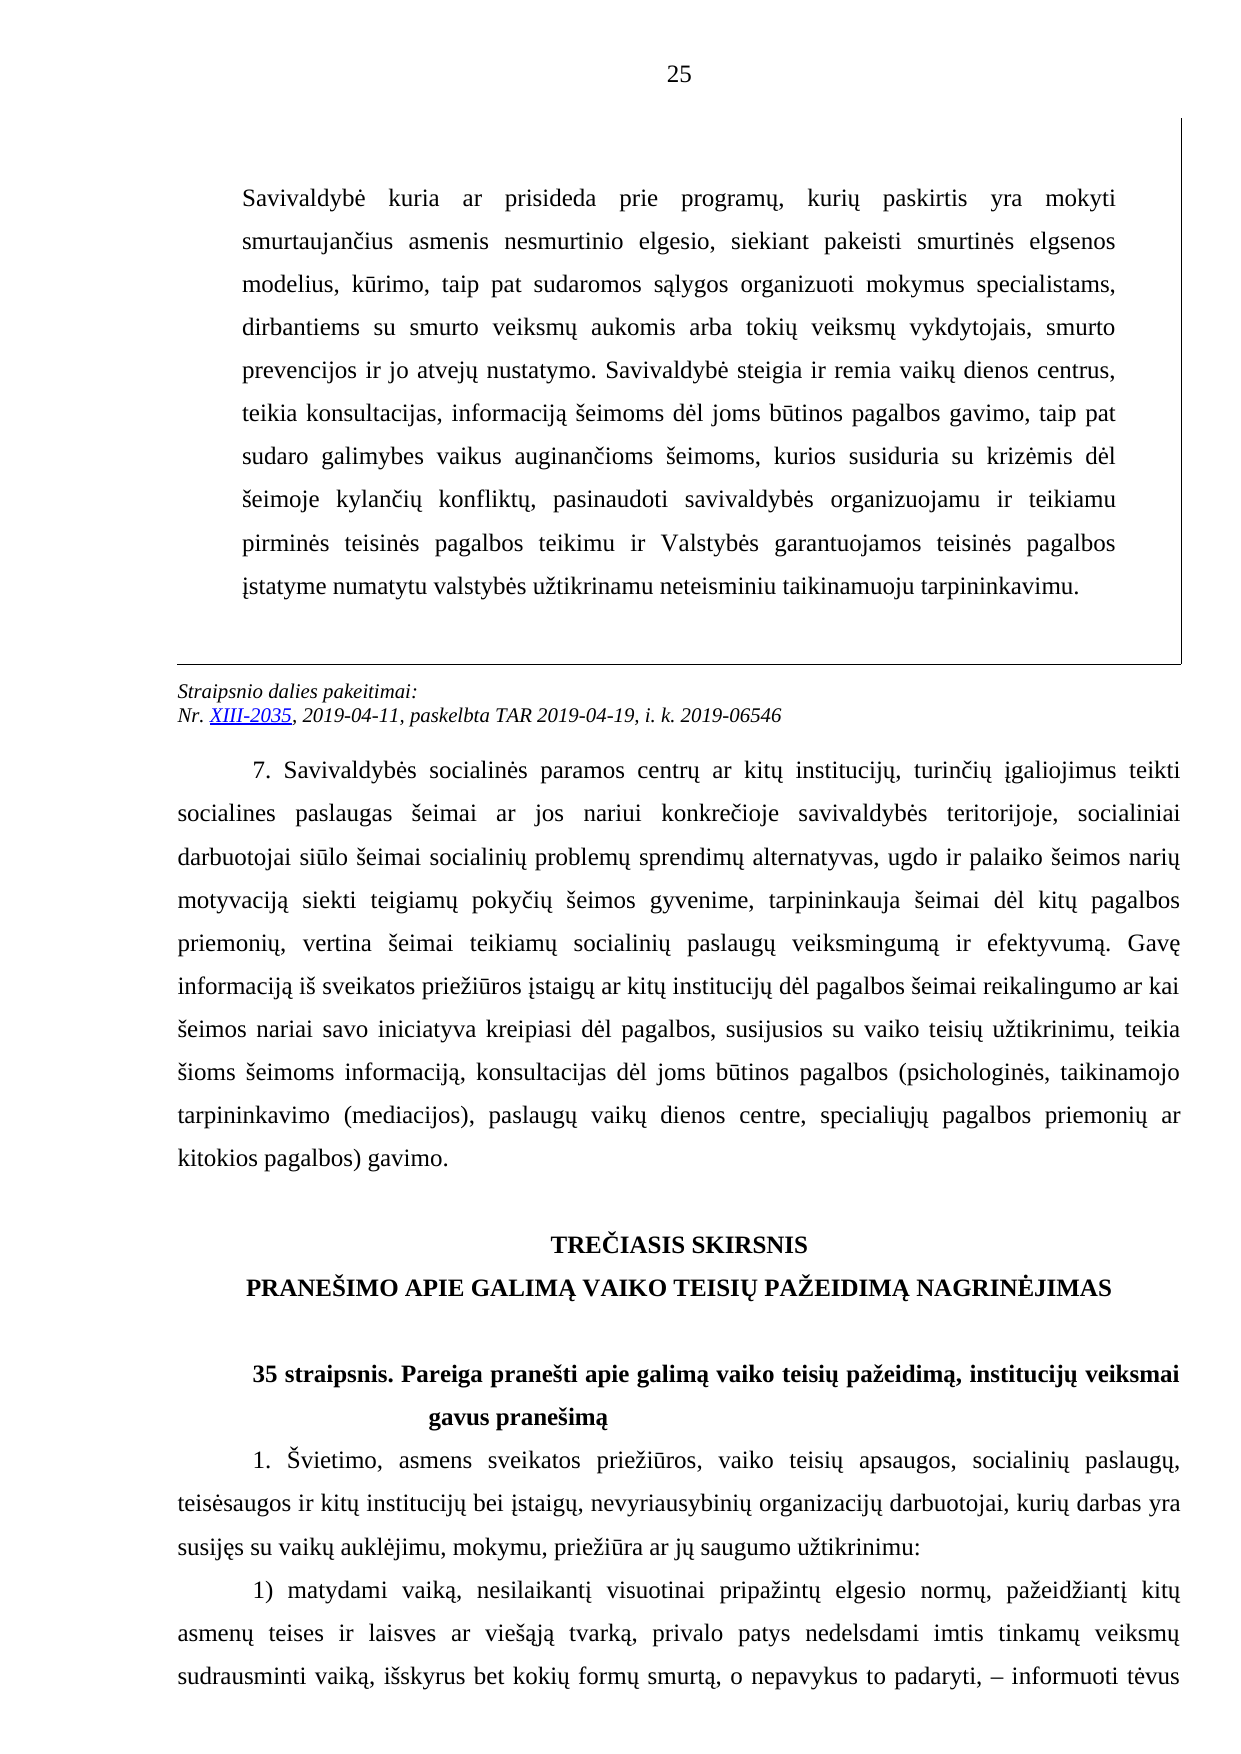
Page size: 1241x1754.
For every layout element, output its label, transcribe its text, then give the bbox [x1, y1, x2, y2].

text 1) matydami vaiką, nesilaikantį visuotinai pripažintų elgesio normų, pažeidžiantį kitų asmenų teises ir laisves ar viešąją tvarką, privalo patys nedelsdami imtis tinkamų veiksmų sudrausminti vaiką, išskyrus bet kokių formų smurtą, o nepavykus to padaryti, – informuoti tėvus [177, 1575, 1181, 1690]
text 1. Švietimo, asmens sveikatos priežiūros, vaiko teisių apsaugos, socialinių paslaugų, teisėsaugos ir kitų institucijų bei įstaigų, nevyriausybinių organizacijų darbuotojai, kurių darbas yra susijęs su vaikų auklėjimu, mokymu, priežiūra ar jų saugumo užtikrinimu: [177, 1445, 1181, 1560]
text 7. Savivaldybės socialinės paramos centrų ar kitų institucijų, turinčių įgaliojimus teikti socialines paslaugas šeimai ar jos nariui konkrečioje savivaldybės teritorijoje, socialiniai darbuotojai siūlo šeimai socialinių problemų sprendimų alternatyvas, ugdo ir palaiko šeimos narių motyvaciją siekti teigiamų pokyčių šeimos gyvenime, tarpininkauja šeimai dėl kitų pagalbos priemonių, vertina šeimai teikiamų socialinių paslaugų veiksmingumą ir efektyvumą. Gavę informaciją iš sveikatos priežiūros įstaigų ar kitų institucijų dėl pagalbos šeimai reikalingumo ar kai šeimos nariai savo iniciatyva kreipiasi dėl pagalbos, susijusios su vaiko teisių užtikrinimu, teikia šioms šeimoms informaciją, konsultacijas dėl joms būtinos pagalbos (psichologinės, taikinamojo tarpininkavimo (mediacijos), paslaugų vaikų dienos centre, specialiųjų pagalbos priemonių ar kitokios pagalbos) gavimo. [177, 755, 1181, 1172]
text TREČIASIS SKIRSNIS [177, 1230, 1181, 1258]
text Straipsnio dalies pakeitimai: [177, 678, 1181, 703]
text PRANEŠIMO APIE GALIMĄ VAIKO TEISIŲ PAŽEIDIMĄ NAGRINĖJIMAS [177, 1273, 1181, 1302]
text 35 straipsnis. Pareiga pranešti apie galimą vaiko teisių pažeidimą, institucijų veiksmai gavus pranešimą [252, 1359, 1181, 1431]
text Nr. XIII-2035, 2019-04-11, paskelbta TAR 2019-04-19, i. k. 2019-06546 [177, 703, 1181, 727]
text Savivaldybė kuria ar prisideda prie programų, kurių paskirtis yra mokyti smurtaujančius asmenis nesmurtinio elgesio, siekiant pakeisti smurtinės elgsenos modelius, kūrimo, taip pat sudaromos sąlygos organizuoti mokymus specialistams, dirbantiems su smurto veiksmų aukomis arba tokių veiksmų vykdytojais, smurto prevencijos ir jo atvejų nustatymo. Savivaldybė steigia ir remia vaikų dienos centrus, teikia konsultacijas, informaciją šeimoms dėl joms būtinos pagalbos gavimo, taip pat sudaro galimybes vaikus auginančioms šeimoms, kurios susiduria su krizėmis dėl šeimoje kylančių konfliktų, pasinaudoti savivaldybės organizuojamu ir teikiamu pirminės teisinės pagalbos teikimu ir Valstybės garantuojamos teisinės pagalbos įstatyme numatytu valstybės užtikrinamu neteisminiu taikinamuoju tarpininkavimu. [177, 118, 1181, 664]
